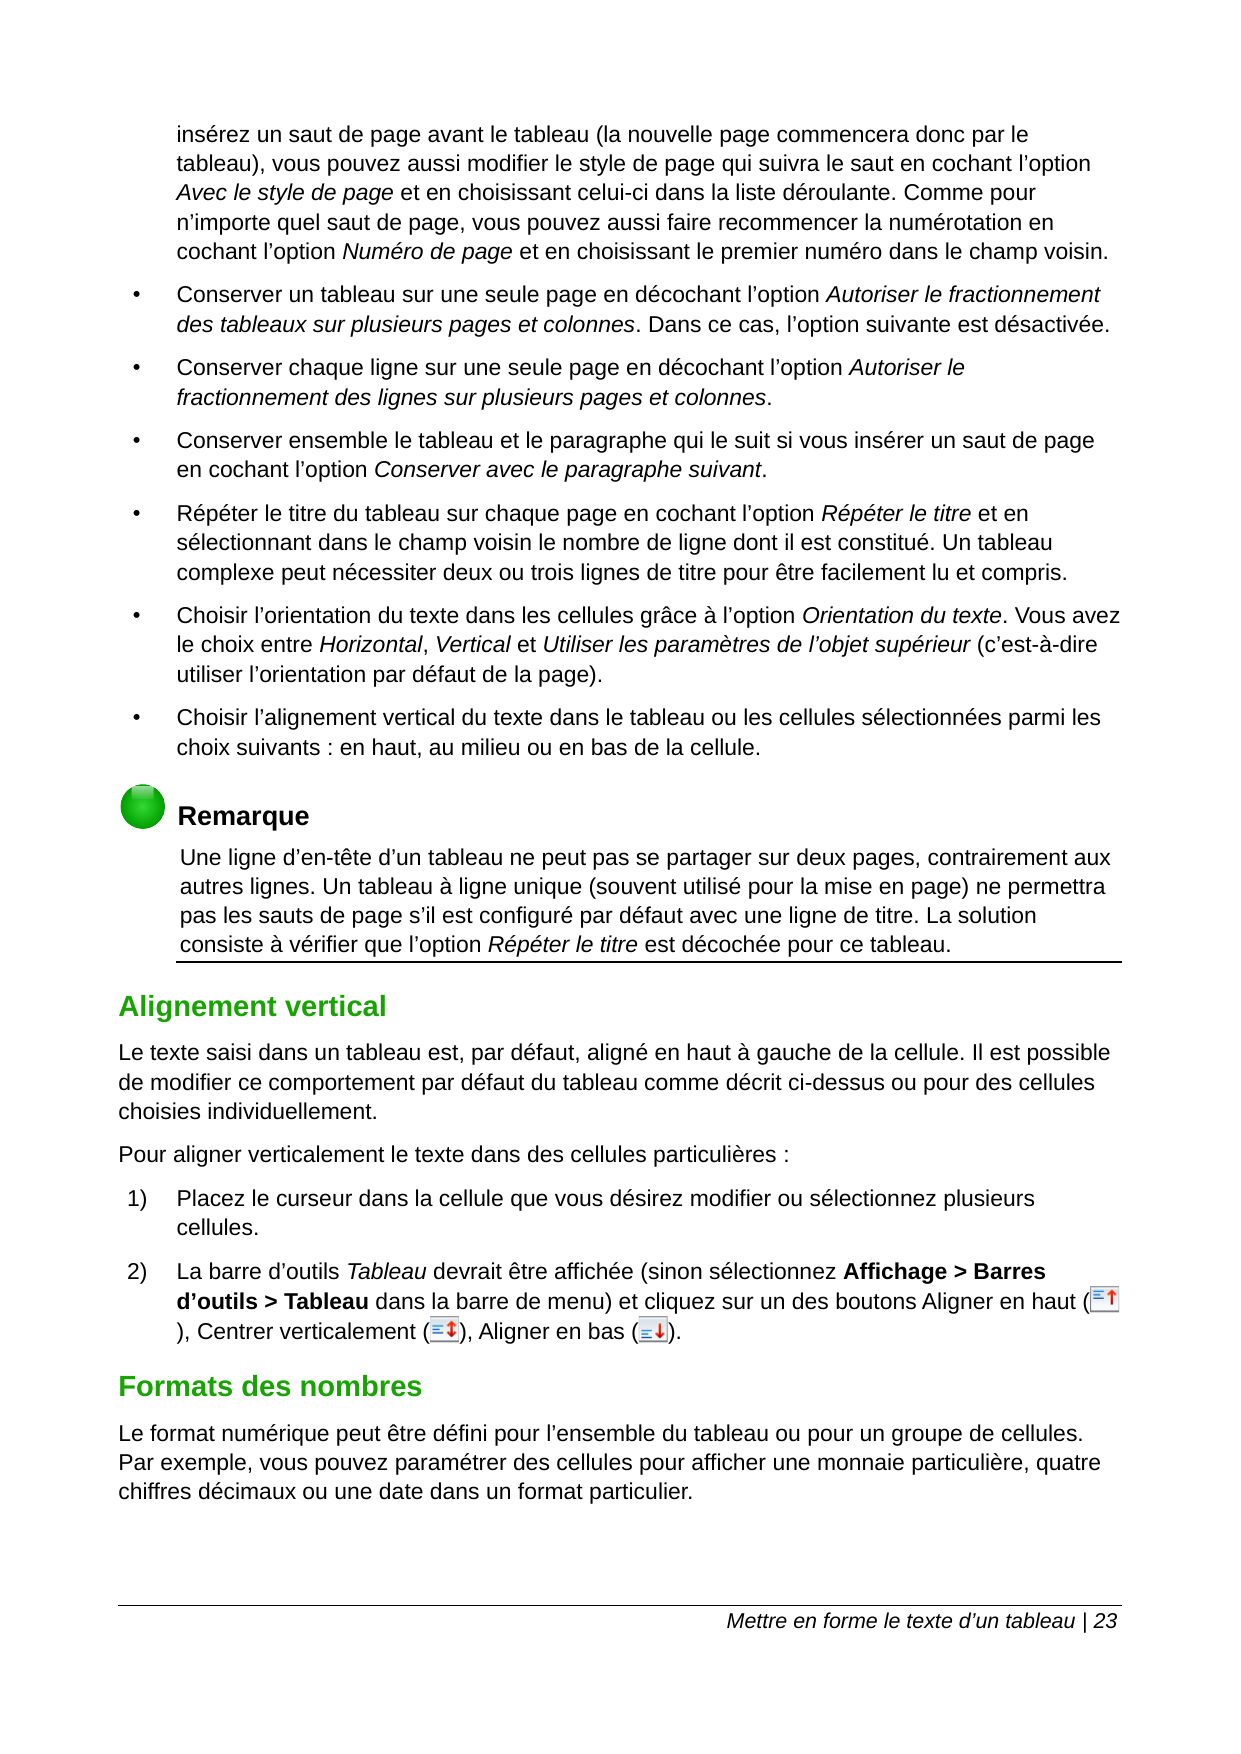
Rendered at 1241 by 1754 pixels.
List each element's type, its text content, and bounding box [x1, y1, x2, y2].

text Une ligne d’en-tête d’un tableau ne peut pas se partager sur deux pages, contrairement aux autres lignes. Un tableau à ligne unique (souvent utilisé pour la mise en page) ne permettra pas les sauts de page s’il est configuré par défaut avec une ligne de titre. La solution consiste à vérifier que l’option Répéter le titre est décochée pour ce tableau. [176, 839, 1122, 961]
text Pour aligner verticalement le texte dans des cellules particulières : [118, 1138, 1122, 1168]
subtitle Formats des nombres [118, 1373, 1122, 1402]
picture [638, 1314, 668, 1344]
list Choisir l’alignement vertical du texte dans le tableau ou les cellules sélectionnées parmi les choix suivants : en haut, au milieu ou en bas de la cellule. [133, 701, 1122, 760]
list La barre d’outils Tableau devrait être affichée (sinon sélectionnez Affichage > Barres d’outils > Tableau dans la barre de menu) et cliquez sur un des boutons Aligner en haut (), Centrer verticalement (), Aligner en bas (). [147, 1255, 1122, 1344]
list Conserver un tableau sur une seule page en décochant l’option Autoriser le fractionnement des tableaux sur plusieurs pages et colonnes. Dans ce cas, l’option suivante est désactivée. [133, 278, 1122, 337]
subtitle Remarque [118, 782, 1122, 831]
list Choisir l’orientation du texte dans les cellules grâce à l’option Orientation du texte. Vous avez le choix entre Horizontal, Vertical et Utiliser les paramètres de l’objet supérieur (c’est-à-dire utiliser l’orientation par défaut de la page). [133, 599, 1122, 687]
subtitle Alignement vertical [118, 993, 1122, 1022]
picture [1090, 1284, 1120, 1314]
list Conserver chaque ligne sur une seule page en décochant l’option Autoriser le fractionnement des lignes sur plusieurs pages et colonnes. [133, 351, 1122, 410]
list Conserver ensemble le tableau et le paragraphe qui le suit si vous insérer un saut de page en cochant l’option Conserver avec le paragraphe suivant. [133, 424, 1122, 483]
list Répéter le titre du tableau sur chaque page en cochant l’option Répéter le titre et en sélectionnant dans le champ voisin le nombre de ligne dont il est constitué. Un tableau complexe peut nécessiter deux ou trois lignes de titre pour être facilement lu et compris. [133, 497, 1122, 585]
list Placez le curseur dans la cellule que vous désirez modifier ou sélectionnez plusieurs cellules. [147, 1182, 1122, 1241]
list insérez un saut de page avant le tableau (la nouvelle page commencera donc par le tableau), vous pouvez aussi modifier le style de page qui suivra le saut en cochant l’option Avec le style de page et en choisissant celui-ci dans la liste déroulante. Comme pour n’importe quel saut de page, vous pouvez aussi faire recommencer la numérotation en cochant l’option Numéro de page et en choisissant le premier numéro dans le champ voisin. [133, 118, 1122, 264]
picture [430, 1314, 459, 1344]
text Le texte saisi dans un tableau est, par défaut, aligné en haut à gauche de la cellule. Il est possible de modifier ce comportement par défaut du tableau comme décrit ci-dessus ou pour des cellules choisies individuellement. [118, 1036, 1122, 1124]
text Le format numérique peut être défini pour l’ensemble du tableau ou pour un groupe de cellules. Par exemple, vous pouvez paramétrer des cellules pour afficher une monnaie particulière, quatre chiffres décimaux ou une date dans un format particulier. [118, 1417, 1122, 1504]
